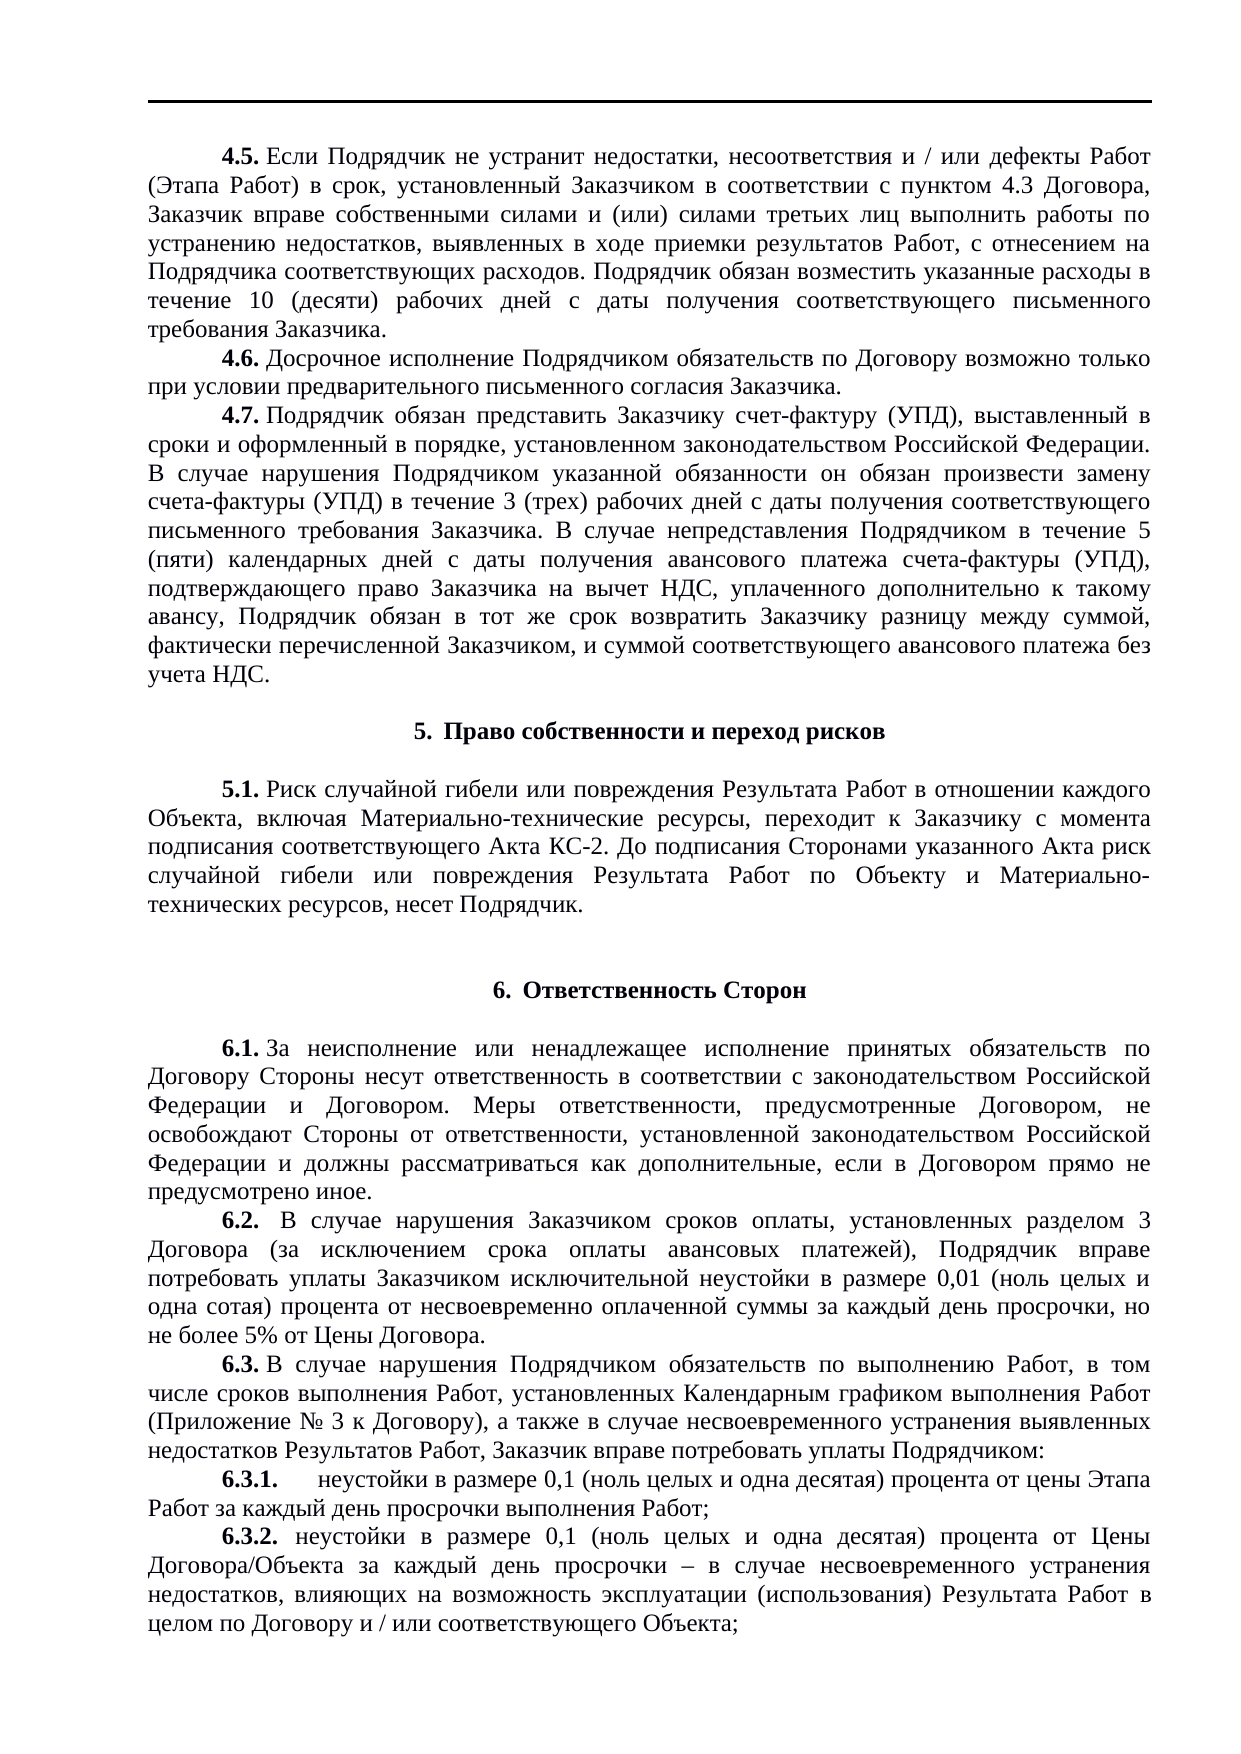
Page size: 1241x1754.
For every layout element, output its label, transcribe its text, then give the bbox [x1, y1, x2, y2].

list Риск случайной гибели или повреждения Результата Работ в отношении каждого Объекта, включая Материально-технические ресурсы, переходит к Заказчику с момента подписания соответствующего Акта КС-2. До подписания Сторонами указанного Акта риск случайной гибели или повреждения Результата Работ по Объекту и Материально-технических ресурсов, несет Подрядчик. [148, 774, 1152, 918]
list Досрочное исполнение Подрядчиком обязательств по Договору возможно только при условии предварительного письменного согласия Заказчика. [148, 343, 1152, 400]
list Подрядчик обязан представить Заказчику счет-фактуру (УПД), выставленный в сроки и оформленный в порядке, установленном законодательством Российской Федерации. В случае нарушения Подрядчиком указанной обязанности он обязан произвести замену счета-фактуры (УПД) в течение 3 (трех) рабочих дней с даты получения соответствующего письменного требования Заказчика. В случае непредставления Подрядчиком в течение 5 (пяти) календарных дней с даты получения авансового платежа счета-фактуры (УПД), подтверждающего право Заказчика на вычет НДС, уплаченного дополнительно к такому авансу, Подрядчик обязан в тот же срок возвратить Заказчику разницу между суммой, фактически перечисленной Заказчиком, и суммой соответствующего авансового платежа без учета НДС. [148, 400, 1152, 688]
list неустойки в размере 0,1 (ноль целых и одна десятая) процента от цены Этапа Работ за каждый день просрочки выполнения Работ; [148, 1464, 1152, 1521]
list Право собственности и переход рисков [148, 716, 1152, 745]
list Если Подрядчик не устранит недостатки, несоответствия и / или дефекты Работ (Этапа Работ) в срок, установленный Заказчиком в соответствии с пунктом 4.3 Договора, Заказчик вправе собственными силами и (или) силами третьих лиц выполнить работы по устранению недостатков, выявленных в ходе приемки результатов Работ, с отнесением на Подрядчика соответствующих расходов. Подрядчик обязан возместить указанные расходы в течение 10 (десяти) рабочих дней с даты получения соответствующего письменного требования Заказчика. [148, 141, 1152, 343]
list За неисполнение или ненадлежащее исполнение принятых обязательств по Договору Стороны несут ответственность в соответствии с законодательством Российской Федерации и Договором. Меры ответственности, предусмотренные Договором, не освобождают Стороны от ответственности, установленной законодательством Российской Федерации и должны рассматриваться как дополнительные, если в Договором прямо не предусмотрено иное. [148, 1033, 1152, 1205]
list неустойки в размере 0,1 (ноль целых и одна десятая) процента от Цены Договора/Объекта за каждый день просрочки – в случае несвоевременного устранения недостатков, влияющих на возможность эксплуатации (использования) Результата Работ в целом по Договору и / или соответствующего Объекта; [148, 1521, 1152, 1636]
list В случае нарушения Заказчиком сроков оплаты, установленных разделом 3 Договора (за исключением срока оплаты авансовых платежей), Подрядчик вправе потребовать уплаты Заказчиком исключительной неустойки в размере 0,01 (ноль целых и одна сотая) процента от несвоевременно оплаченной суммы за каждый день просрочки, но не более 5% от Цены Договора. [148, 1205, 1152, 1349]
list Ответственность Сторон [148, 975, 1152, 1004]
list В случае нарушения Подрядчиком обязательств по выполнению Работ, в том числе сроков выполнения Работ, установленных Календарным графиком выполнения Работ (Приложение № 3 к Договору), а также в случае несвоевременного устранения выявленных недостатков Результатов Работ, Заказчик вправе потребовать уплаты Подрядчиком: [148, 1349, 1152, 1464]
